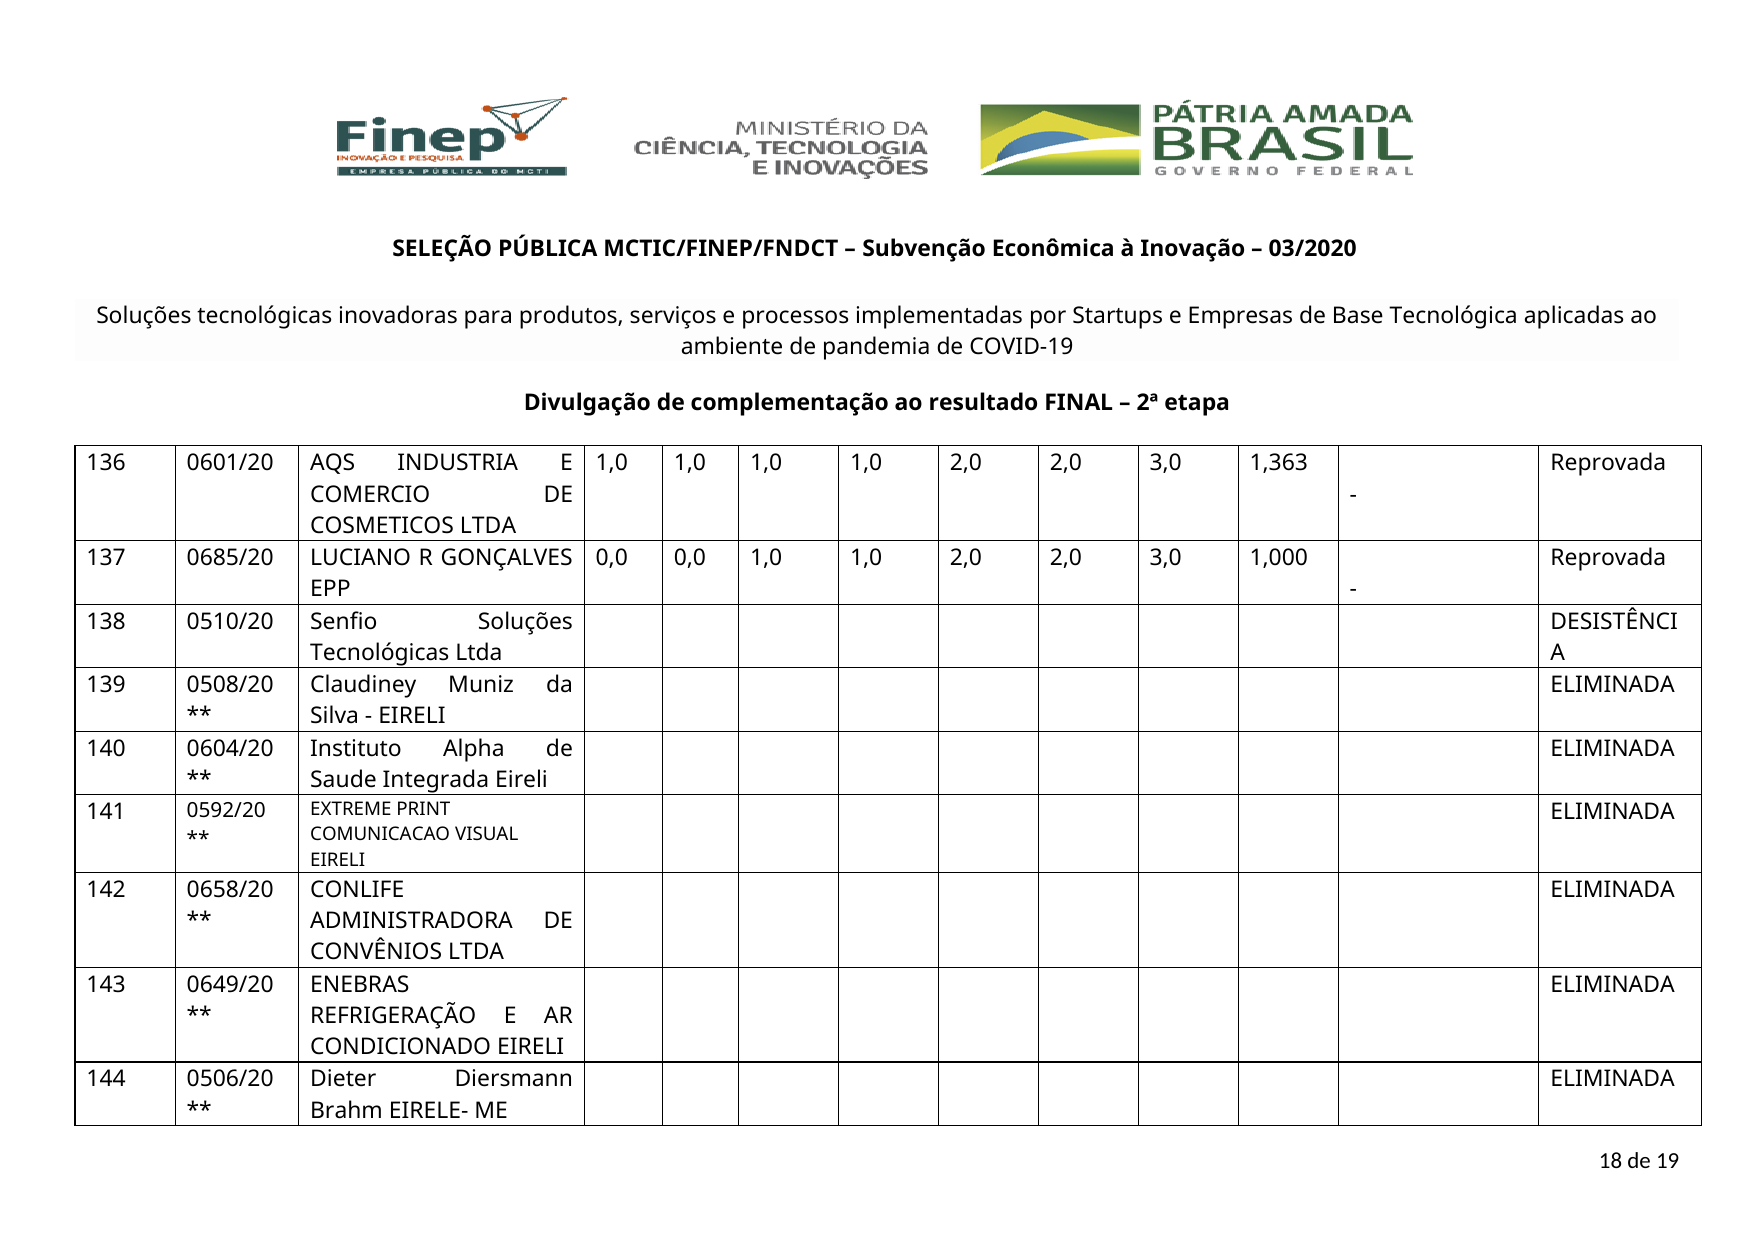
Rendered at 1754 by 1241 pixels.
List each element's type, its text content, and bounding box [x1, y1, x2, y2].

table_cell [739, 605, 838, 667]
table_cell [1139, 795, 1238, 872]
table_cell LUCIANO R GONÇALVES EPP [299, 541, 584, 603]
table_cell [939, 873, 1038, 967]
table_cell [1339, 795, 1538, 872]
table_cell EXTREME PRINT COMUNICACAO VISUAL EIRELI [299, 795, 584, 872]
table_cell [1139, 873, 1238, 967]
table_cell 1,0 [585, 446, 662, 540]
table_cell [739, 873, 838, 967]
table_cell [1339, 668, 1538, 731]
table_cell 143 [76, 968, 175, 1061]
table_cell [1239, 605, 1338, 667]
table_cell ELIMINADA [1539, 795, 1701, 872]
table_cell ELIMINADA [1539, 668, 1701, 731]
table_cell [1239, 1063, 1338, 1125]
table_cell [1239, 873, 1338, 967]
table_cell [1039, 795, 1138, 872]
table_cell Dieter Diersmann Brahm EIRELE- ME [299, 1063, 584, 1125]
table_cell [739, 968, 838, 1061]
table_cell 0658/20 ** [176, 873, 298, 967]
table_cell [939, 605, 1038, 667]
table_cell 0,0 [663, 541, 738, 603]
table_cell 1,0 [839, 446, 938, 540]
table_cell [739, 1063, 838, 1125]
table_cell 0506/20 ** [176, 1063, 298, 1125]
table_cell [1039, 732, 1138, 794]
table_cell [839, 795, 938, 872]
table_cell 1,0 [739, 446, 838, 540]
table_cell 0,0 [585, 541, 662, 603]
table_cell [585, 732, 662, 794]
table_cell 1,000 [1239, 541, 1338, 603]
table_cell [585, 795, 662, 872]
table_cell [839, 968, 938, 1061]
table_cell 0601/20 [176, 446, 298, 540]
table_cell 2,0 [1039, 541, 1138, 603]
table_cell [1139, 605, 1238, 667]
table_cell 0604/20 ** [176, 732, 298, 794]
table_cell - [1339, 541, 1538, 603]
table_cell [1339, 1063, 1538, 1125]
table_cell 3,0 [1139, 446, 1238, 540]
table_cell [1039, 873, 1138, 967]
table_cell [585, 668, 662, 731]
table_cell ELIMINADA [1539, 968, 1701, 1061]
table_cell [939, 1063, 1038, 1125]
table_cell [585, 605, 662, 667]
table_cell 141 [76, 795, 175, 872]
table_cell ENEBRAS REFRIGERAÇÃO E AR CONDICIONADO EIRELI [299, 968, 584, 1061]
table_cell [839, 873, 938, 967]
table_cell [1039, 968, 1138, 1061]
table_cell Claudiney Muniz da Silva - EIRELI [299, 668, 584, 731]
table_cell 142 [76, 873, 175, 967]
table_cell [1339, 968, 1538, 1061]
table_cell 139 [76, 668, 175, 731]
table_cell [585, 873, 662, 967]
table_cell [1239, 968, 1338, 1061]
table_cell 137 [76, 541, 175, 603]
table_cell 1,363 [1239, 446, 1338, 540]
table_cell [939, 668, 1038, 731]
table_cell [663, 873, 738, 967]
table_cell 136 [76, 446, 175, 540]
table_cell 2,0 [939, 446, 1038, 540]
table_cell [1239, 795, 1338, 872]
table_cell [1339, 873, 1538, 967]
table_cell AQS INDUSTRIA E COMERCIO DE COSMETICOS LTDA [299, 446, 584, 540]
table_cell [663, 668, 738, 731]
table_cell Reprovada [1539, 541, 1701, 603]
table_cell [1039, 605, 1138, 667]
table_cell 138 [76, 605, 175, 667]
table_cell 0685/20 [176, 541, 298, 603]
table_cell [939, 968, 1038, 1061]
table_cell [1339, 732, 1538, 794]
table_cell [663, 795, 738, 872]
table_cell [1039, 668, 1138, 731]
table_cell [839, 732, 938, 794]
table_cell [663, 968, 738, 1061]
table_cell 140 [76, 732, 175, 794]
table_cell [1039, 1063, 1138, 1125]
table_cell [1239, 668, 1338, 731]
table_cell [663, 605, 738, 667]
table_cell 1,0 [663, 446, 738, 540]
table_cell ELIMINADA [1539, 732, 1701, 794]
table_cell CONLIFE ADMINISTRADORA DE CONVÊNIOS LTDA [299, 873, 584, 967]
table_cell ELIMINADA [1539, 1063, 1701, 1125]
table_cell Reprovada [1539, 446, 1701, 540]
table_cell [585, 968, 662, 1061]
table_cell [739, 732, 838, 794]
table_cell [1139, 1063, 1238, 1125]
table_cell [663, 732, 738, 794]
table_cell Senfio Soluções Tecnológicas Ltda [299, 605, 584, 667]
table_cell ELIMINADA [1539, 873, 1701, 967]
table_cell [839, 668, 938, 731]
table_cell - [1339, 446, 1538, 540]
table_cell Instituto Alpha de Saude Integrada Eireli [299, 732, 584, 794]
table_cell [939, 795, 1038, 872]
table_cell [1139, 968, 1238, 1061]
table_cell 144 [76, 1063, 175, 1125]
table_cell 1,0 [839, 541, 938, 603]
table_cell 0508/20 ** [176, 668, 298, 731]
table_cell 0510/20 [176, 605, 298, 667]
table_cell 2,0 [1039, 446, 1138, 540]
table_cell [1339, 605, 1538, 667]
table_cell [939, 732, 1038, 794]
table_cell [663, 1063, 738, 1125]
table_cell [739, 795, 838, 872]
table_cell DESISTÊNCIA [1539, 605, 1701, 667]
table_cell 0649/20 ** [176, 968, 298, 1061]
table_cell [585, 1063, 662, 1125]
table_cell 1,0 [739, 541, 838, 603]
table_cell [739, 668, 838, 731]
table_cell 0592/20 ** [176, 795, 298, 872]
table_cell [839, 605, 938, 667]
table_cell 3,0 [1139, 541, 1238, 603]
table_cell 2,0 [939, 541, 1038, 603]
table_cell [1139, 732, 1238, 794]
table_cell [1139, 668, 1238, 731]
table_cell [1239, 732, 1338, 794]
table_cell [839, 1063, 938, 1125]
